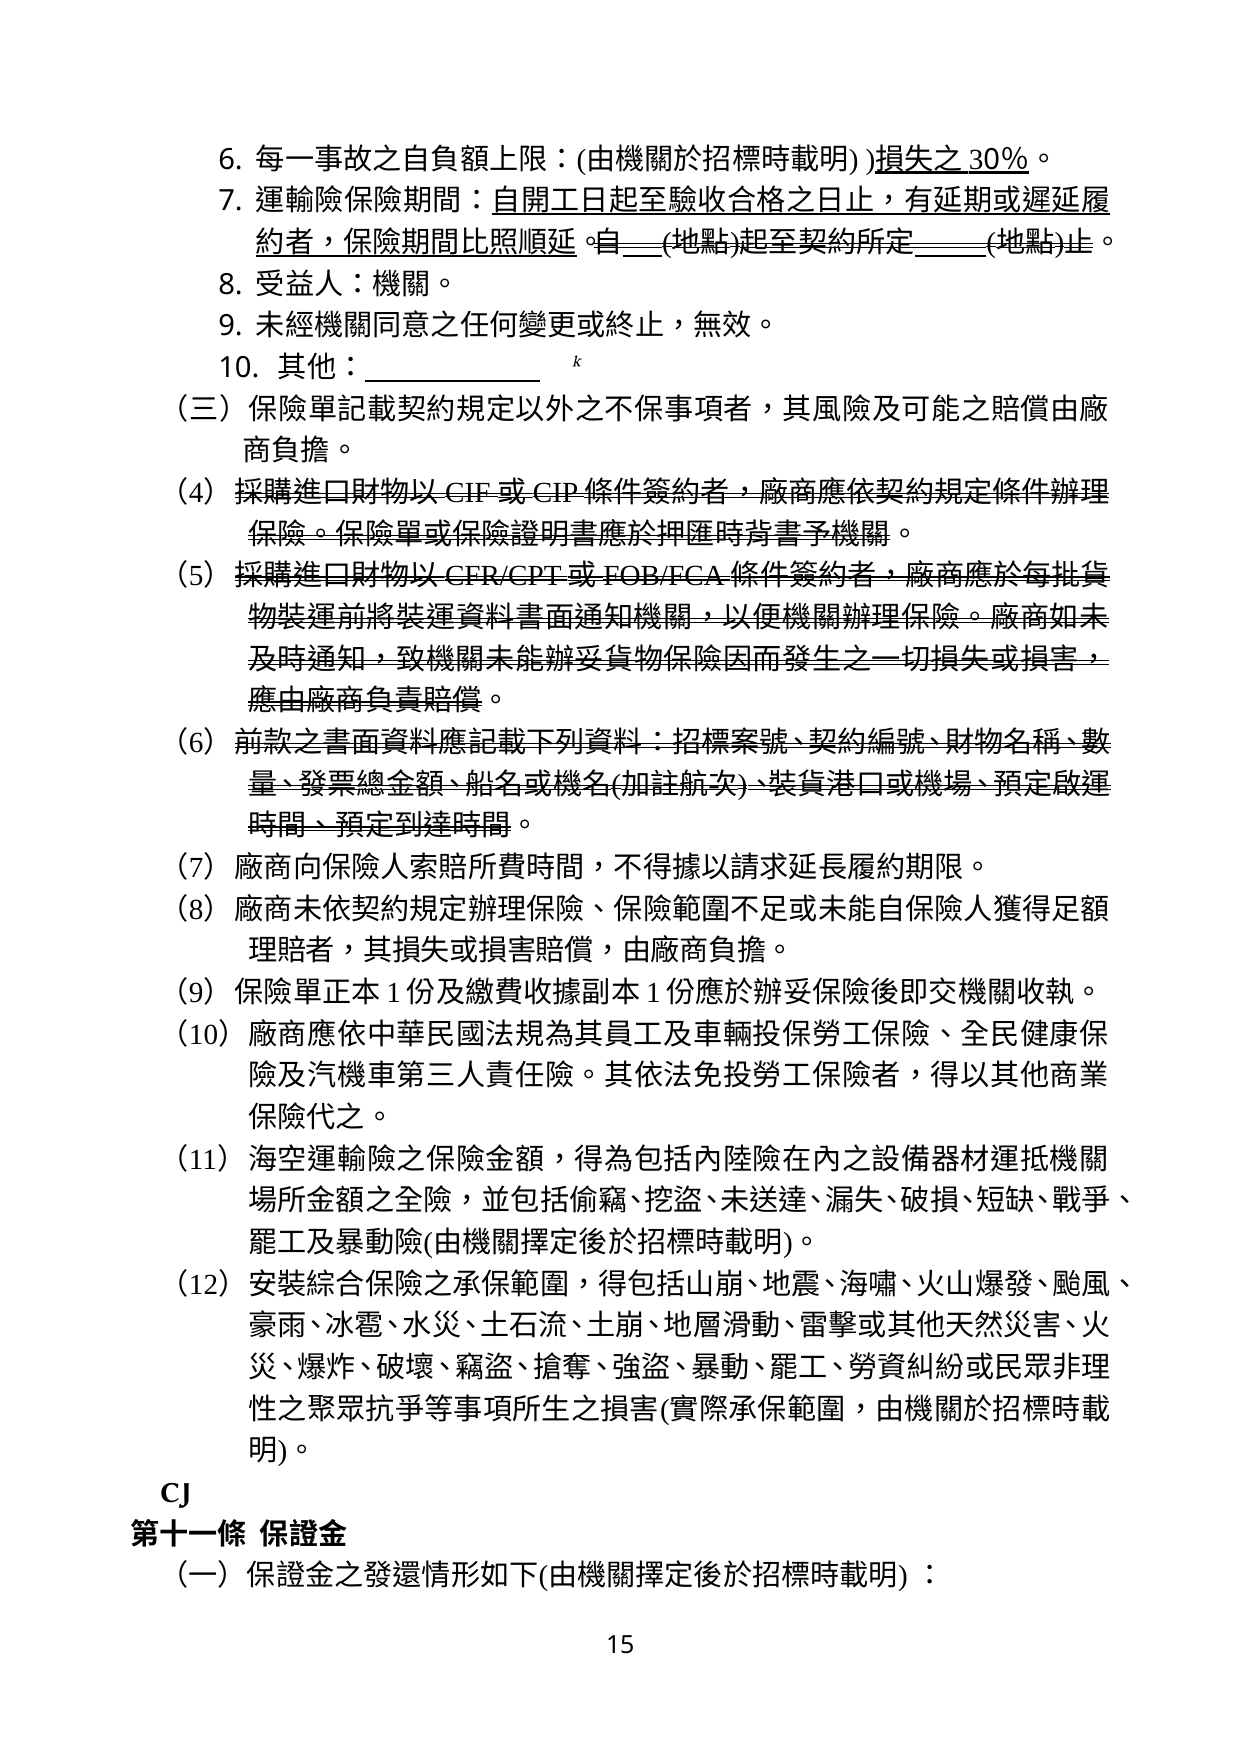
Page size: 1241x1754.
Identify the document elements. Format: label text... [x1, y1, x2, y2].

list 採購進口財物以CIF 或CIP條件簽約者，廠商應依契約規定條件辦理保險。保險單或保險證明書應於押匯時背書予機關。 [159, 469, 1110, 552]
list 受益人：機關。 [218, 261, 1110, 302]
list 廠商未依契約規定辦理保險、保險範圍不足或未能自保險人獲得足額理賠者，其損失或損害賠償，由廠商負擔。 [159, 886, 1110, 969]
list 每一事故之自負額上限：(由機關於招標時載明) )損失之30％。 [218, 136, 1110, 177]
list 海空運輸險之保險金額，得為包括內陸險在內之設備器材運抵機關場所金額之全險，並包括偷竊、挖盜、未送達、漏失、破損、短缺、戰爭、罷工及暴動險(由機關擇定後於招標時載明)。 [159, 1136, 1110, 1261]
text  [159, 1469, 1110, 1511]
list 未經機關同意之任何變更或終止，無效。 [218, 302, 1110, 344]
list 廠商應依中華民國法規為其員工及車輛投保勞工保險、全民健康保險及汽機車第三人責任險。其依法免投勞工保險者，得以其他商業保險代之。 [159, 1011, 1110, 1136]
list 安裝綜合保險之承保範圍，得包括山崩、地震、海嘯、火山爆發、颱風、豪雨、冰雹、水災、土石流、土崩、地層滑動、雷擊或其他天然災害、火災、爆炸、破壞、竊盜、搶奪、強盜、暴動、罷工、勞資糾紛或民眾非理性之聚眾抗爭等事項所生之損害(實際承保範圍，由機關於招標時載明)。 [159, 1261, 1110, 1469]
list 保險單正本1份及繳費收據副本1份應於辦妥保險後即交機關收執。 [159, 969, 1110, 1011]
text 第十一條 保證金 [130, 1511, 1110, 1552]
list 運輸險保險期間：自開工日起至驗收合格之日止，有延期或遲延履約者，保險期間比照順延。自 (地點)起至契約所定 (地點)止。 [218, 177, 1110, 261]
list 廠商向保險人索賠所費時間，不得據以請求延長履約期限。 [159, 844, 1110, 886]
text （三）保險單記載契約規定以外之不保事項者，其風險及可能之賠償由廠商負擔。 [159, 386, 1110, 469]
list 前款之書面資料應記載下列資料：招標案號、契約編號、財物名稱、數量、發票總金額、船名或機名(加註航次)、裝貨港口或機場、預定啟運時間、預定到達時間。 [159, 719, 1110, 844]
list 其他：  [218, 344, 1110, 386]
text （一）保證金之發還情形如下(由機關擇定後於招標時載明) ： [130, 1552, 1110, 1594]
list 採購進口財物以CFR/CPT或 FOB/FCA條件簽約者，廠商應於每批貨物裝運前將裝運資料書面通知機關，以便機關辦理保險。廠商如未及時通知，致機關未能辦妥貨物保險因而發生之一切損失或損害，應由廠商負責賠償。 [159, 552, 1110, 719]
